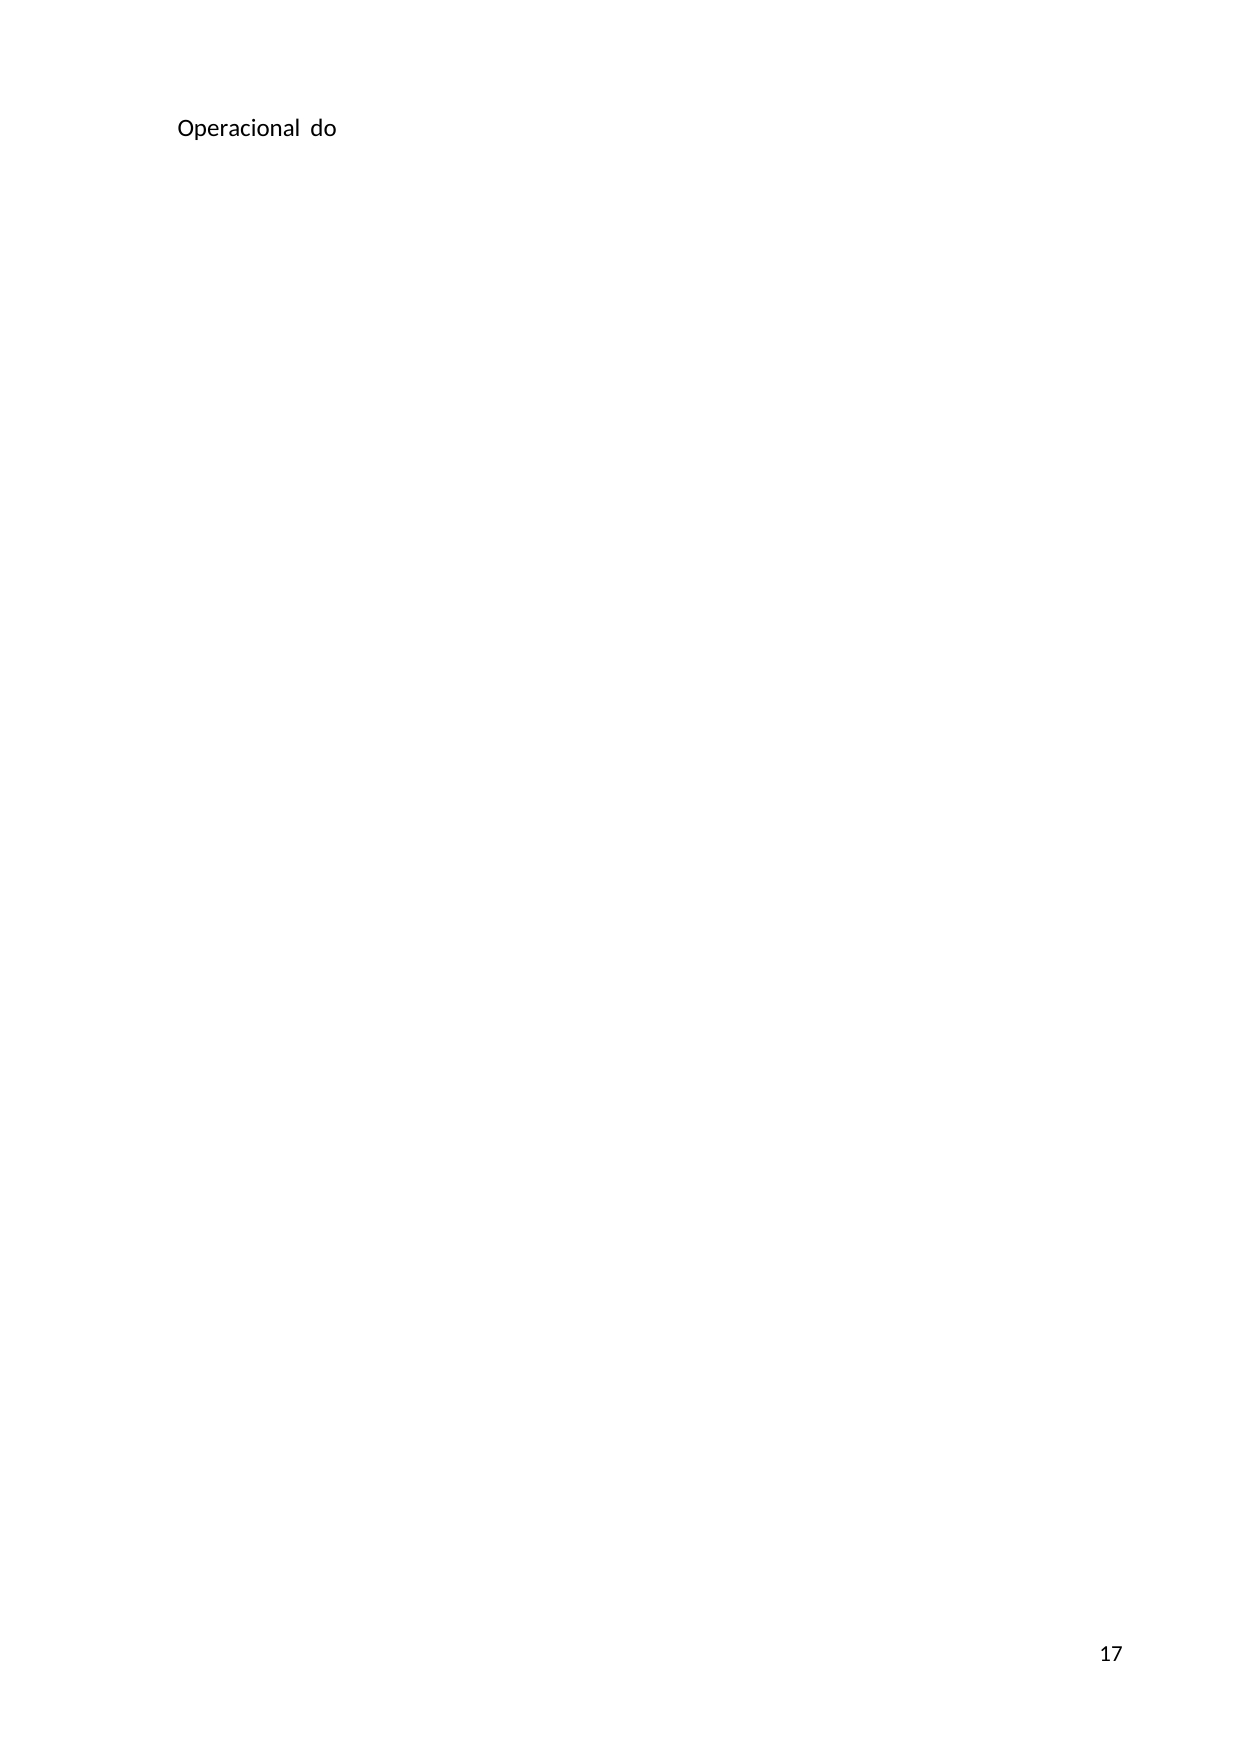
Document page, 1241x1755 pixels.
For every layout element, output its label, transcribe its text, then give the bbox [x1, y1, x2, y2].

text Operacional do [177, 112, 1123, 143]
